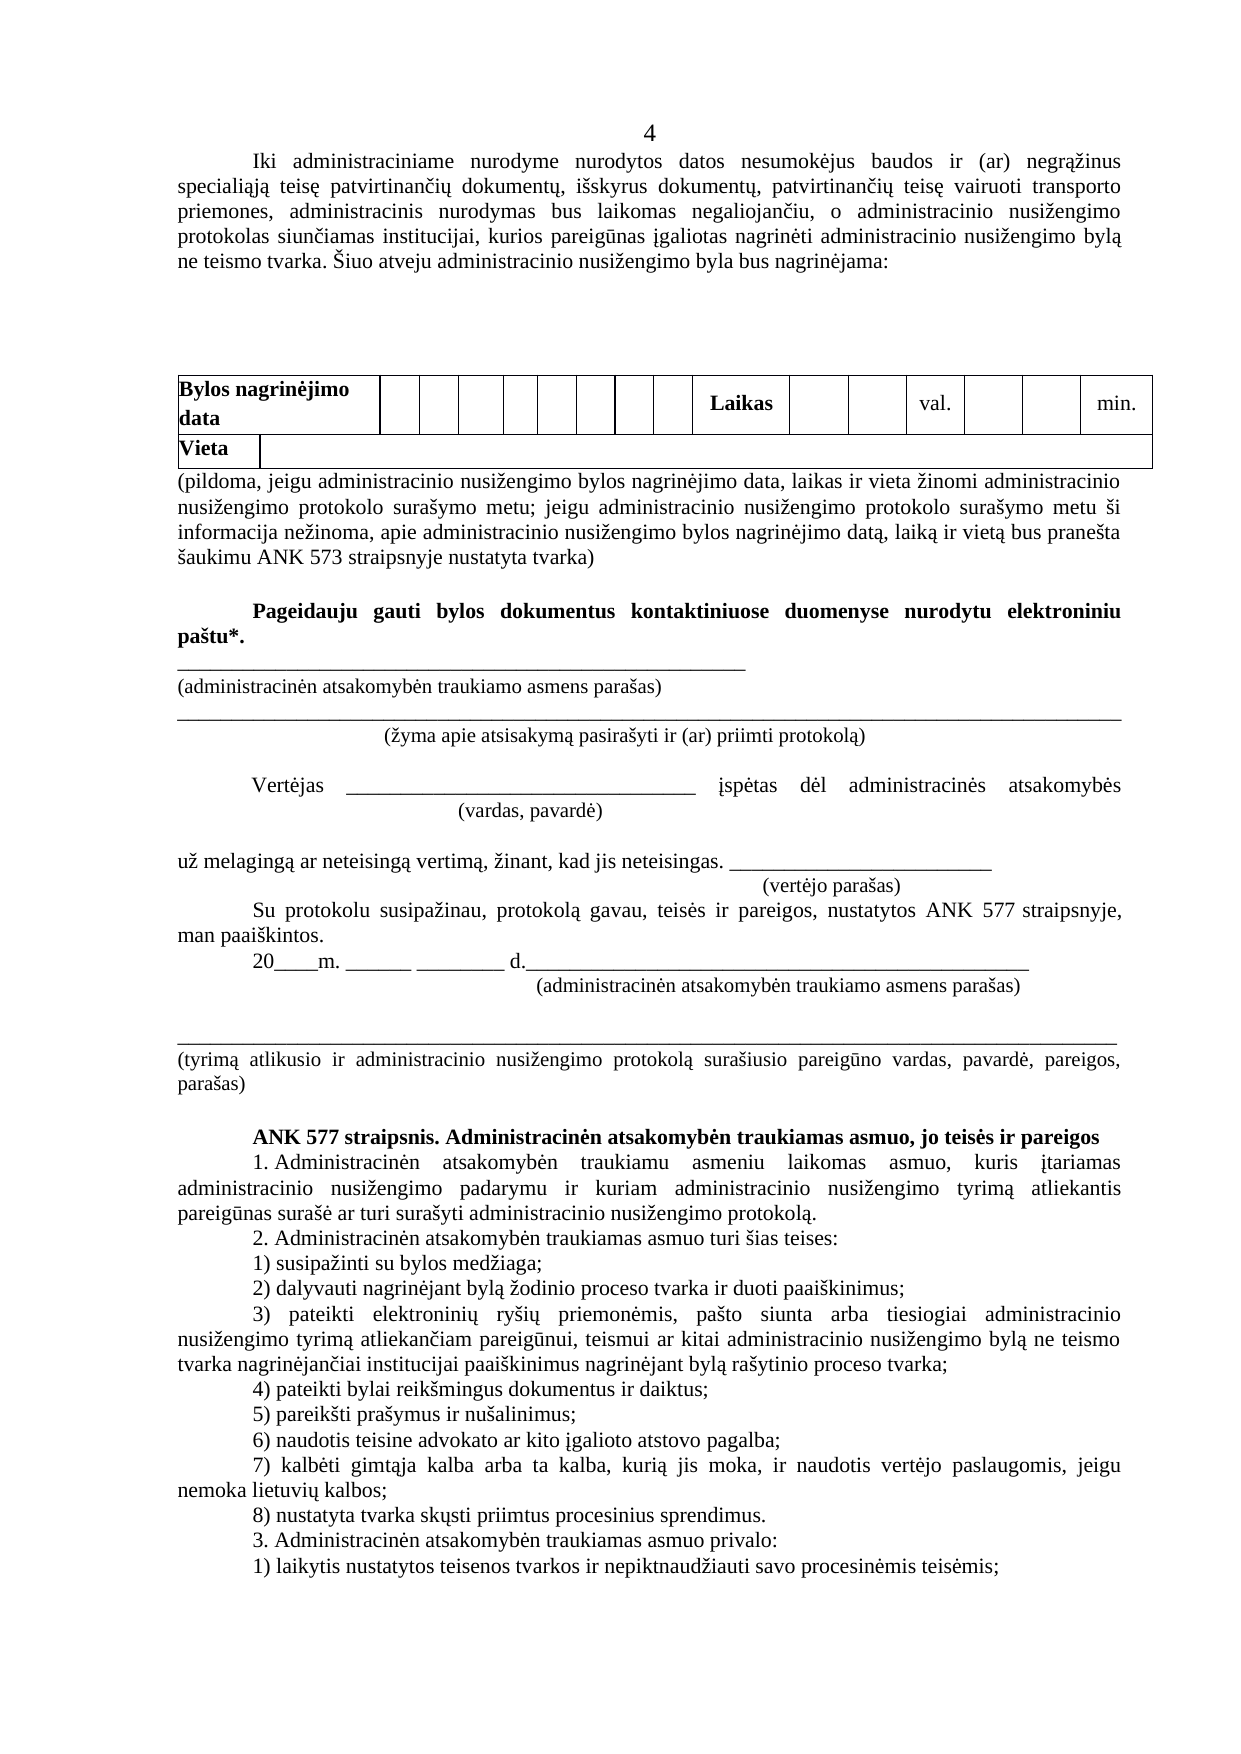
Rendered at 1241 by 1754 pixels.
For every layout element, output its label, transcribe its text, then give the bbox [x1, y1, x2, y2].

table_header [504, 376, 537, 434]
table_header [849, 376, 906, 434]
text 8) nustatyta tvarka skųsti priimtus procesinius sprendimus. [177, 1502, 1122, 1527]
text 4) pateikti bylai reikšmingus dokumentus ir daiktus; [177, 1376, 1122, 1401]
text Su protokolu susipažinau, protokolą gavau, teisės ir pareigos, nustatytos ANK 577 straipsnyje, man paaiškintos. [177, 897, 1122, 948]
text (pildoma, jeigu administracinio nusižengimo bylos nagrinėjimo data, laikas ir vieta žinomi administracinio nusižengimo protokolo surašymo metu; jeigu administracinio nusižengimo protokolo surašymo metu ši informacija nežinoma, apie administracinio nusižengimo bylos nagrinėjimo datą, laiką ir vietą bus pranešta šaukimu ANK 573 straipsnyje nustatyta tvarka) [177, 469, 1122, 569]
table_header val. [907, 376, 964, 434]
table_header [616, 376, 653, 434]
table_header [577, 376, 614, 434]
text 5) pareikšti prašymus ir nušalinimus; [177, 1401, 1122, 1427]
text 2) dalyvauti nagrinėjant bylą žodinio proceso tvarka ir duoti paaiškinimus; [177, 1275, 1122, 1301]
text 1) susipažinti su bylos medžiaga; [177, 1250, 1122, 1275]
text Vertėjas ________________________________ įspėtas dėl administracinės atsakomybės (vardas, pavardė) [251, 772, 1122, 823]
text Iki administraciniame nurodyme nurodytos datos nesumokėjus baudos ir (ar) negrąžinus specialiąją teisę patvirtinančių dokumentų, išskyrus dokumentų, patvirtinančių teisę vairuoti transporto priemones, administracinis nurodymas bus laikomas negaliojančiu, o administracinio nusižengimo protokolas siunčiamas institucijai, kurios pareigūnas įgaliotas nagrinėti administracinio nusižengimo bylą ne teismo tvarka. Šiuo atveju administracinio nusižengimo byla bus nagrinėjama: [177, 148, 1122, 274]
text ______________________________________________________________________________________ [177, 1022, 1122, 1047]
table_header min. [1081, 376, 1152, 434]
table_header [459, 376, 503, 434]
text 20____m. ______ ________ d.______________________________________________ [177, 948, 1122, 973]
text 1) laikytis nustatytos teisenos tvarkos ir nepiktnaudžiauti savo procesinėmis teisėmis; [177, 1553, 1122, 1578]
table_header Laikas [693, 376, 789, 434]
table_header [790, 376, 848, 434]
text (administracinėn atsakomybėn traukiamo asmens parašas) [177, 973, 1122, 997]
text 6) naudotis teisine advokato ar kito įgalioto atstovo pagalba; [177, 1427, 1122, 1452]
text už melagingą ar neteisingą vertimą, žinant, kad jis neteisingas. ________________________ [177, 848, 1122, 873]
text 7) kalbėti gimtąja kalba arba ta kalba, kurią jis moka, ir naudotis vertėjo paslaugomis, jeigu nemoka lietuvių kalbos; [177, 1452, 1122, 1502]
table_header [420, 376, 458, 434]
table_header [965, 376, 1022, 434]
text Pageidauju gauti bylos dokumentus kontaktiniuose duomenyse nurodytu elektroniniu paštu*. [177, 598, 1122, 648]
text 1. Administracinėn atsakomybėn traukiamu asmeniu laikomas asmuo, kuris įtariamas administracinio nusižengimo padarymu ir kuriam administracinio nusižengimo tyrimą atliekantis pareigūnas surašė ar turi surašyti administracinio nusižengimo protokolą. [177, 1149, 1122, 1225]
text (administracinėn atsakomybėn traukiamo asmens parašas) [177, 674, 1122, 698]
table_header [381, 376, 419, 434]
table_header [1023, 376, 1080, 434]
table_header [654, 376, 692, 434]
text ANK 577 straipsnis. Administracinėn atsakomybėn traukiamas asmuo, jo teisės ir pareigos [177, 1124, 1122, 1149]
table_cell Vieta [179, 435, 259, 467]
text ____________________________________________________ [177, 648, 1122, 674]
table_header Bylos nagrinėjimo data [179, 376, 379, 434]
text 3) pateikti elektroninių ryšių priemonėmis, pašto siunta arba tiesiogiai administracinio nusižengimo tyrimą atliekančiam pareigūnui, teismui ar kitai administracinio nusižengimo bylą ne teismo tvarka nagrinėjančiai institucijai paaiškinimus nagrinėjant bylą rašytinio proceso tvarka; [177, 1301, 1122, 1376]
text (tyrimą atlikusio ir administracinio nusižengimo protokolą surašiusio pareigūno vardas, pavardė, pareigos, parašas) [177, 1047, 1122, 1095]
text 3. Administracinėn atsakomybėn traukiamas asmuo privalo: [177, 1527, 1122, 1553]
table_cell [261, 435, 1152, 467]
text (žyma apie atsisakymą pasirašyti ir (ar) priimti protokolą) [177, 723, 1122, 747]
text 2. Administracinėn atsakomybėn traukiamas asmuo turi šias teises: [177, 1225, 1122, 1250]
text (vertėjo parašas) [177, 873, 1122, 897]
table_header [538, 376, 576, 434]
